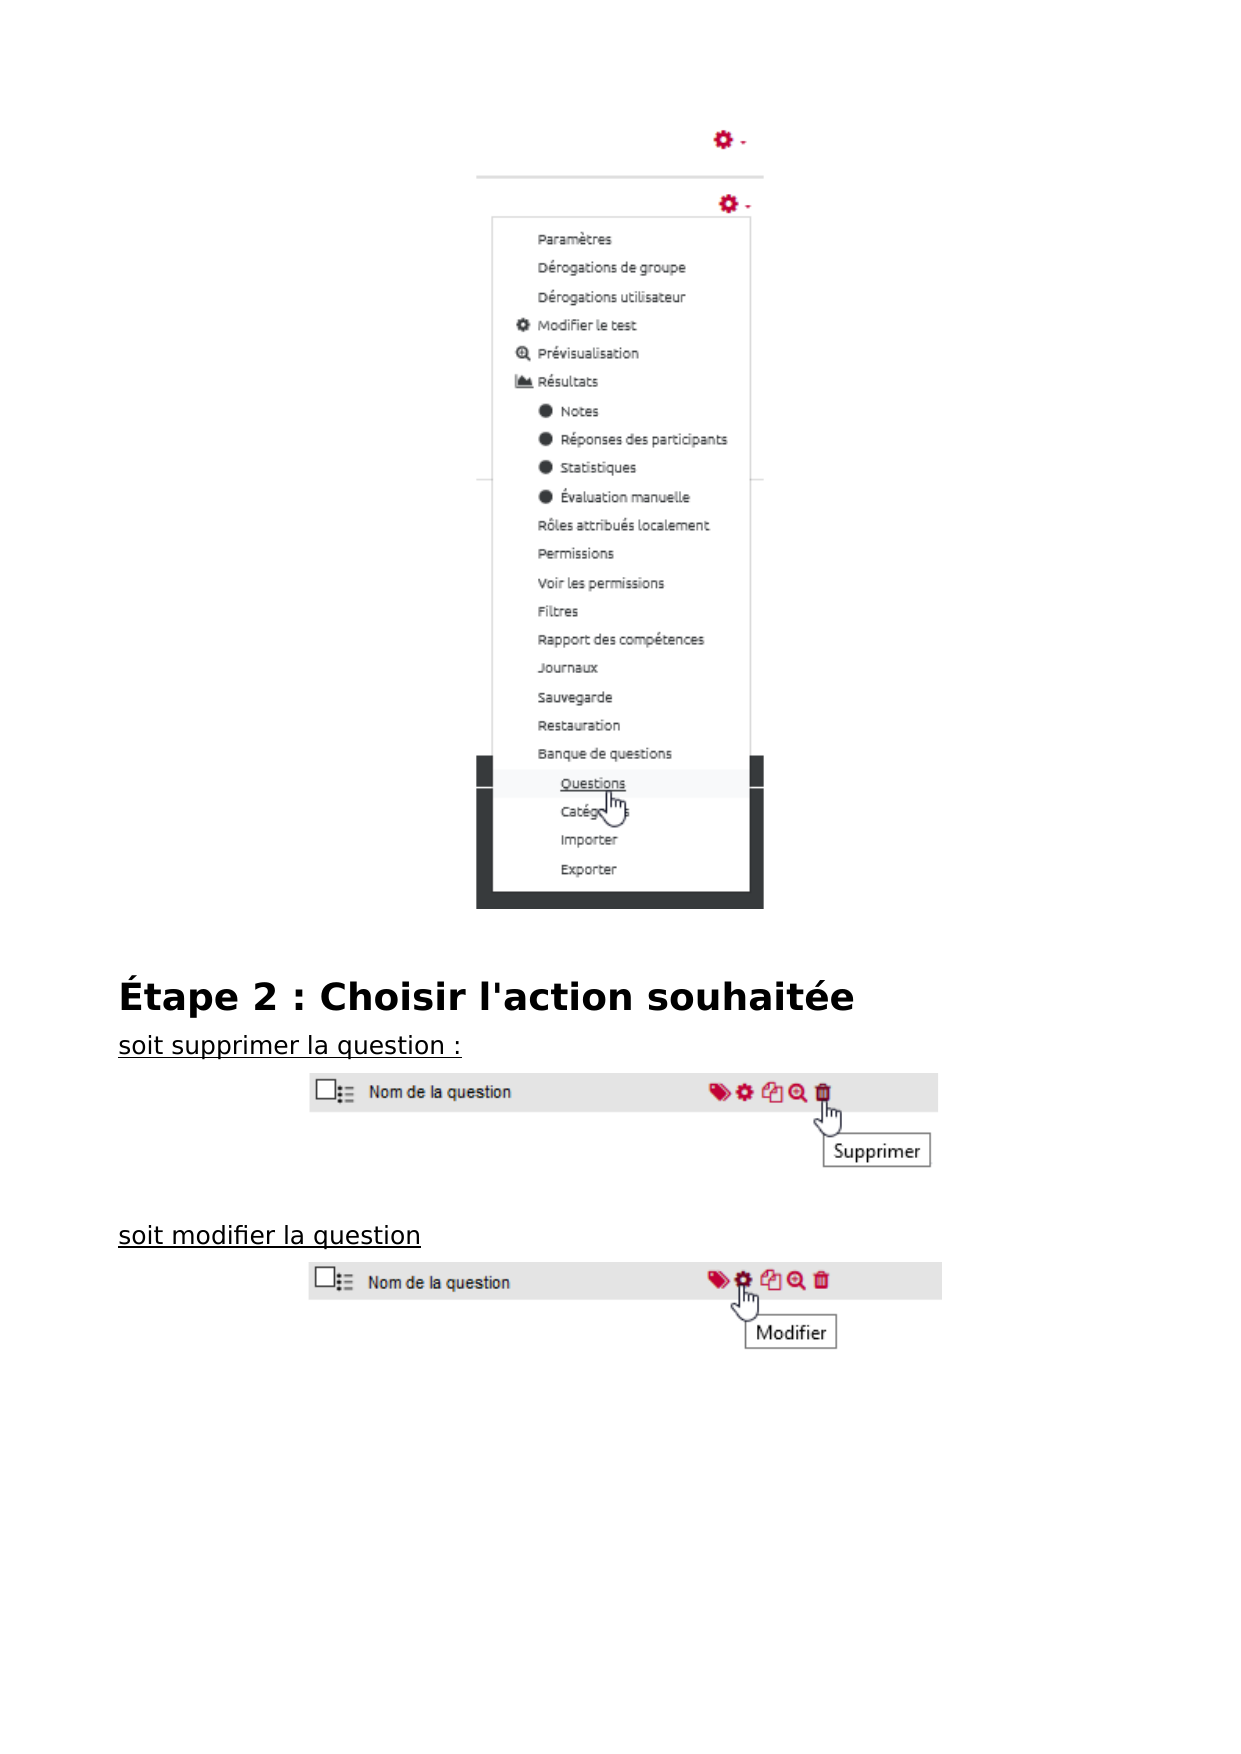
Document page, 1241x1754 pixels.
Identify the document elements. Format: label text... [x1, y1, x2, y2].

picture [298, 1262, 942, 1365]
picture [302, 1073, 939, 1180]
text soit modifier la question [118, 1221, 1122, 1250]
subtitle Étape 2 : Choisir l'action souhaitée [118, 975, 1122, 1019]
picture [476, 118, 764, 909]
text soit supprimer la question : [118, 1032, 1122, 1061]
